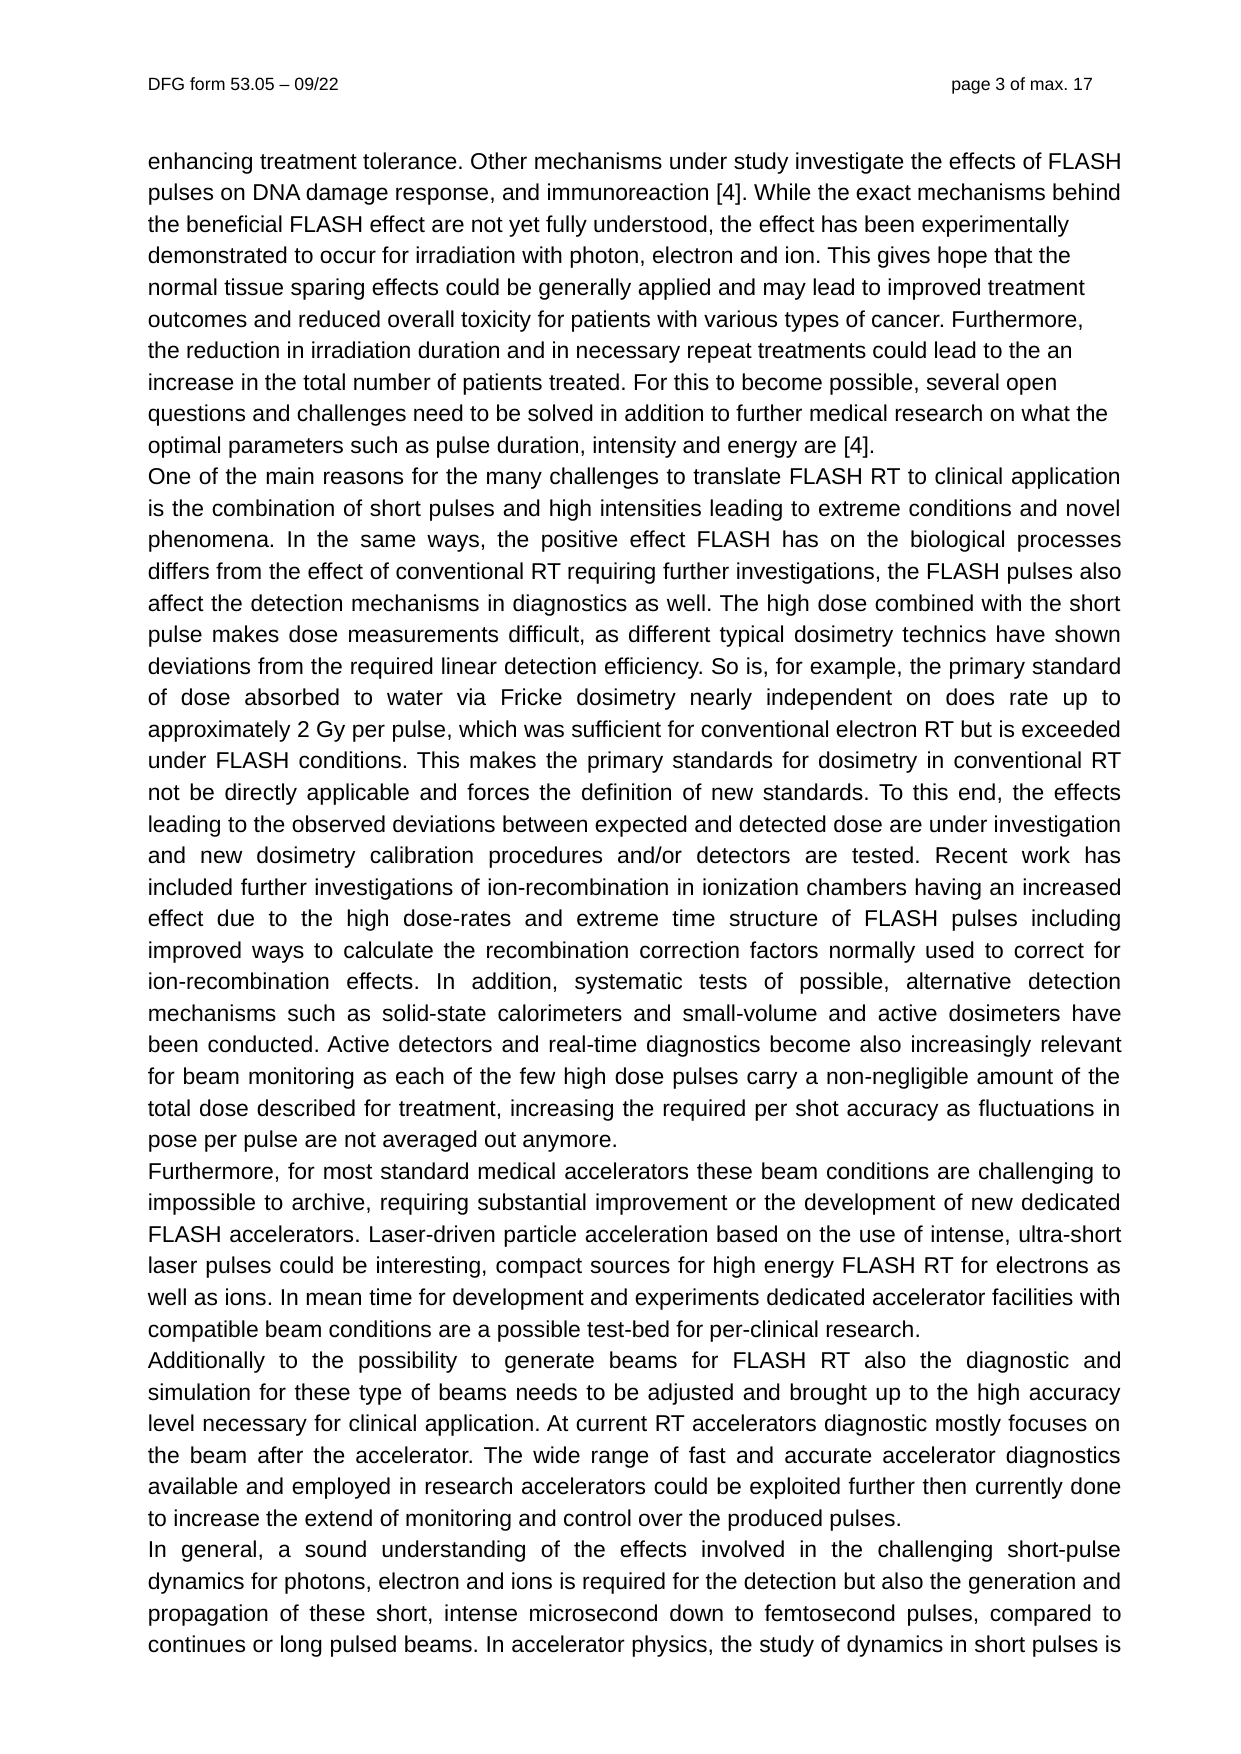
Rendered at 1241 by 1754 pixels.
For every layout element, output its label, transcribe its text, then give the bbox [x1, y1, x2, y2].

text One of the main reasons for the many challenges to translate FLASH RT to clinical application is the combination of short pulses and high intensities leading to extreme conditions and novel phenomena. In the same ways, the positive effect FLASH has on the biological processes differs from the effect of conventional RT requiring further investigations, the FLASH pulses also affect the detection mechanisms in diagnostics as well. The high dose combined with the short pulse makes dose measurements difficult, as different typical dosimetry technics have shown deviations from the required linear detection efficiency. So is, for example, the primary standard of dose absorbed to water via Fricke dosimetry nearly independent on does rate up to approximately 2 Gy per pulse, which was sufficient for conventional electron RT but is exceeded under FLASH conditions. This makes the primary standards for dosimetry in conventional RT not be directly applicable and forces the definition of new standards. To this end, the effects leading to the observed deviations between expected and detected dose are under investigation and new dosimetry calibration procedures and/or detectors are tested. Recent work has included further investigations of ion-recombination in ionization chambers having an increased effect due to the high dose-rates and extreme time structure of FLASH pulses including improved ways to calculate the recombination correction factors normally used to correct for ion-recombination effects. In addition, systematic tests of possible, alternative detection mechanisms such as solid-state calorimeters and small-volume and active dosimeters have been conducted. Active detectors and real-time diagnostics become also increasingly relevant for beam monitoring as each of the few high dose pulses carry a non-negligible amount of the total dose described for treatment, increasing the required per shot accuracy as fluctuations in pose per pulse are not averaged out anymore. [148, 463, 1122, 1152]
text Additionally to the possibility to generate beams for FLASH RT also the diagnostic and simulation for these type of beams needs to be adjusted and brought up to the high accuracy level necessary for clinical application. At current RT accelerators diagnostic mostly focuses on the beam after the accelerator. The wide range of fast and accurate accelerator diagnostics available and employed in research accelerators could be exploited further then currently done to increase the extend of monitoring and control over the produced pulses. [148, 1347, 1122, 1531]
text enhancing treatment tolerance. Other mechanisms under study investigate the effects of FLASH pulses on DNA damage response, and immunoreaction [4]. While the exact mechanisms behind the beneficial FLASH effect are not yet fully understood, the effect has been experimentally demonstrated to occur for irradiation with photon, electron and ion. This gives hope that the normal tissue sparing effects could be generally applied and may lead to improved treatment outcomes and reduced overall toxicity for patients with various types of cancer. Furthermore, the reduction in irradiation duration and in necessary repeat treatments could lead to the an increase in the total number of patients treated. For this to become possible, several open questions and challenges need to be solved in addition to further medical research on what the optimal parameters such as pulse duration, intensity and energy are [4]. [148, 148, 1122, 458]
text Furthermore, for most standard medical accelerators these beam conditions are challenging to impossible to archive, requiring substantial improvement or the development of new dedicated FLASH accelerators. Laser-driven particle acceleration based on the use of intense, ultra-short laser pulses could be interesting, compact sources for high energy FLASH RT for electrons as well as ions. In mean time for development and experiments dedicated accelerator facilities with compatible beam conditions are a possible test-bed for per-clinical research. [148, 1158, 1122, 1342]
text In general, a sound understanding of the effects involved in the challenging short-pulse dynamics for photons, electron and ions is required for the detection but also the generation and propagation of these short, intense microsecond down to femtosecond pulses, compared to continues or long pulsed beams. In accelerator physics, the study of dynamics in short pulses is [148, 1536, 1122, 1657]
